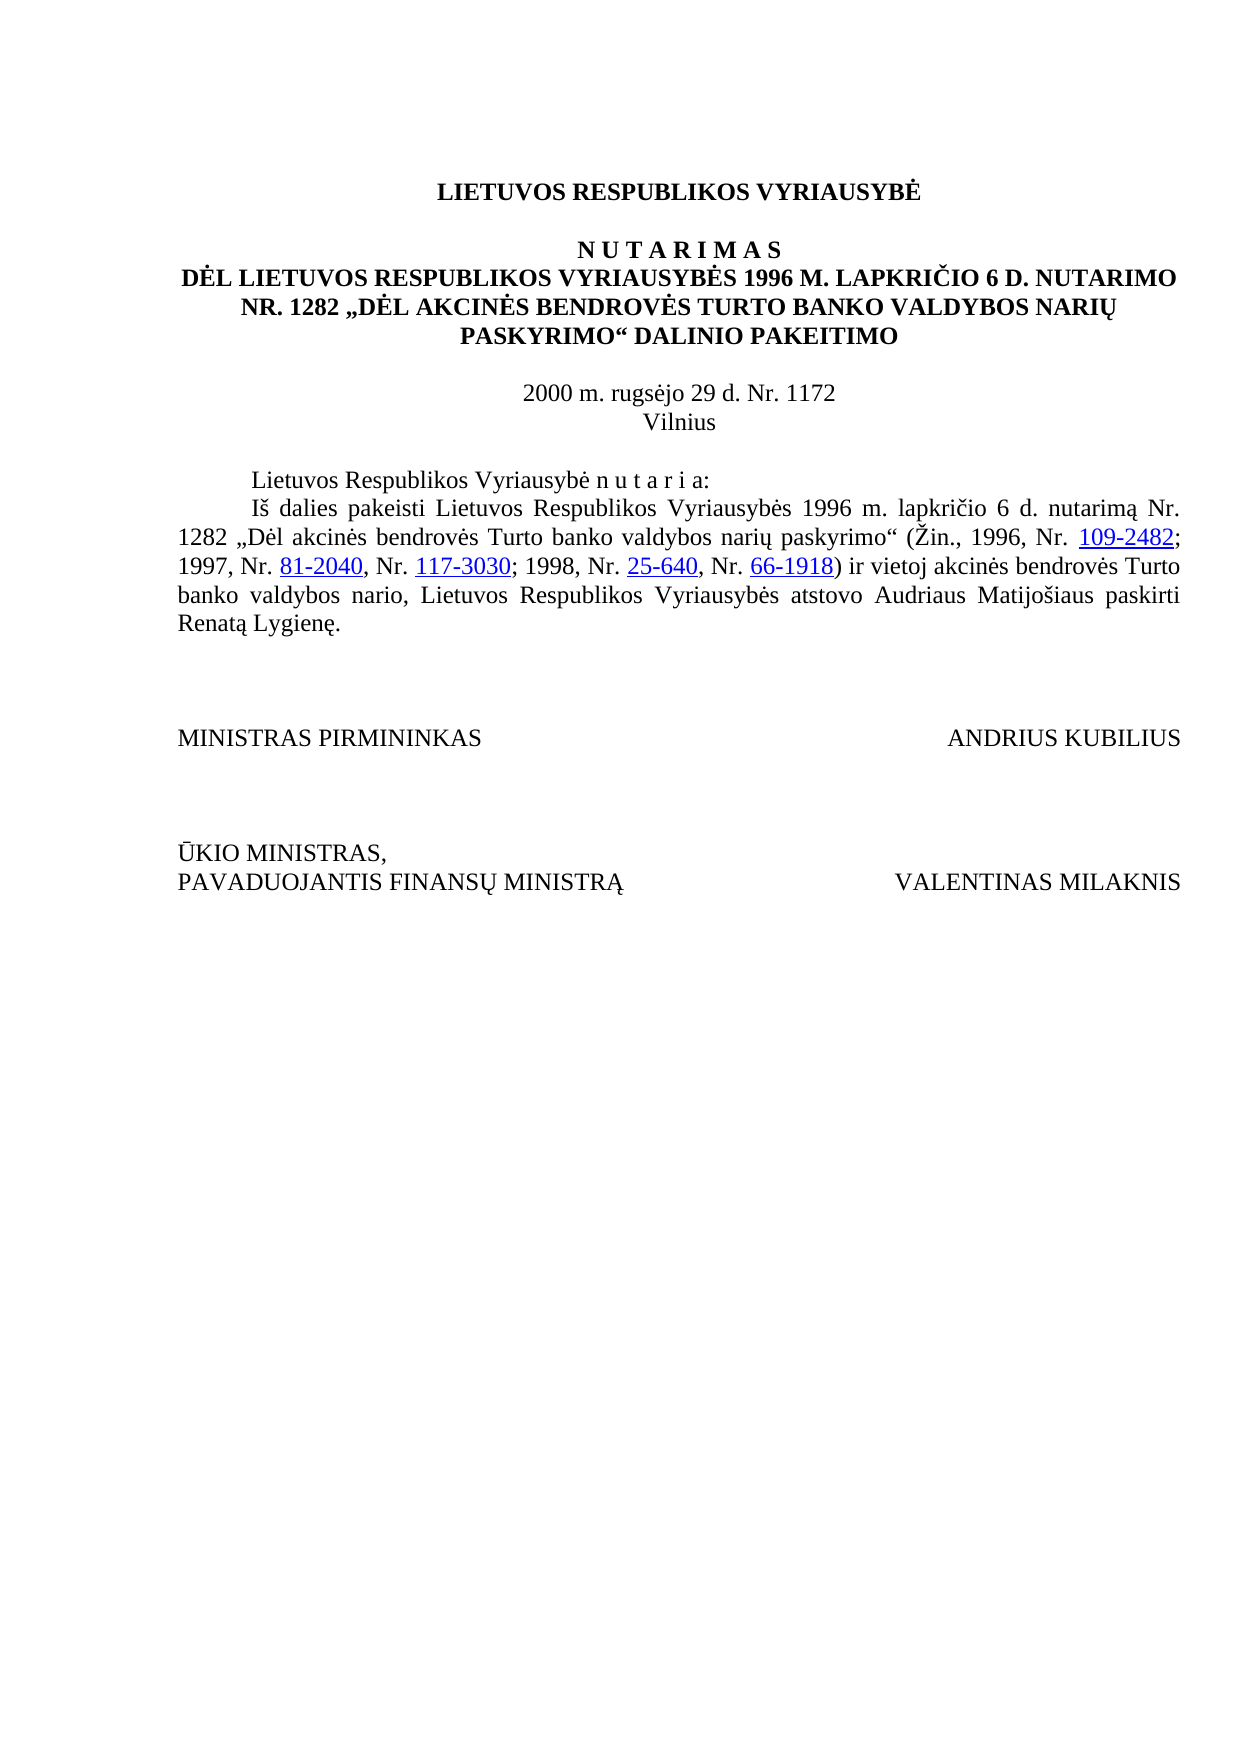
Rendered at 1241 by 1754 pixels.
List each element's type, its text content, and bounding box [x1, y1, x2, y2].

text DĖL LIETUVOS RESPUBLIKOS VYRIAUSYBĖS 1996 M. LAPKRIČIO 6 D. NUTARIMO NR. 1282 „DĖL AKCINĖS BENDROVĖS TURTO BANKO VALDYBOS NARIŲ PASKYRIMO“ DALINIO PAKEITIMO [177, 263, 1181, 350]
text Iš dalies pakeisti Lietuvos Respublikos Vyriausybės 1996 m. lapkričio 6 d. nutarimą Nr. 1282 „Dėl akcinės bendrovės Turto banko valdybos narių paskyrimo“ (Žin., 1996, Nr. 109-2482; 1997, Nr. 81-2040, Nr. 117-3030; 1998, Nr. 25-640, Nr. 66-1918) ir vietoj akcinės bendrovės Turto banko valdybos nario, Lietuvos Respublikos Vyriausybės atstovo Audriaus Matijošiaus paskirti Renatą Lygienę. [177, 493, 1181, 637]
text MINISTRAS PIRMININKAS ANDRIUS KUBILIUS [177, 723, 1181, 752]
text PAVADUOJANTIS FINANSŲ MINISTRĄ VALENTINAS MILAKNIS [177, 867, 1181, 896]
text 2000 m. rugsėjo 29 d. Nr. 1172 [177, 378, 1181, 407]
text Lietuvos Respublikos Vyriausybė nutaria: [177, 465, 1181, 493]
text N U T A R I M A S [177, 235, 1181, 263]
text LIETUVOS RESPUBLIKOS VYRIAUSYBĖ [177, 177, 1181, 206]
text Vilnius [177, 407, 1181, 436]
text ŪKIO MINISTRAS, [177, 838, 1181, 867]
